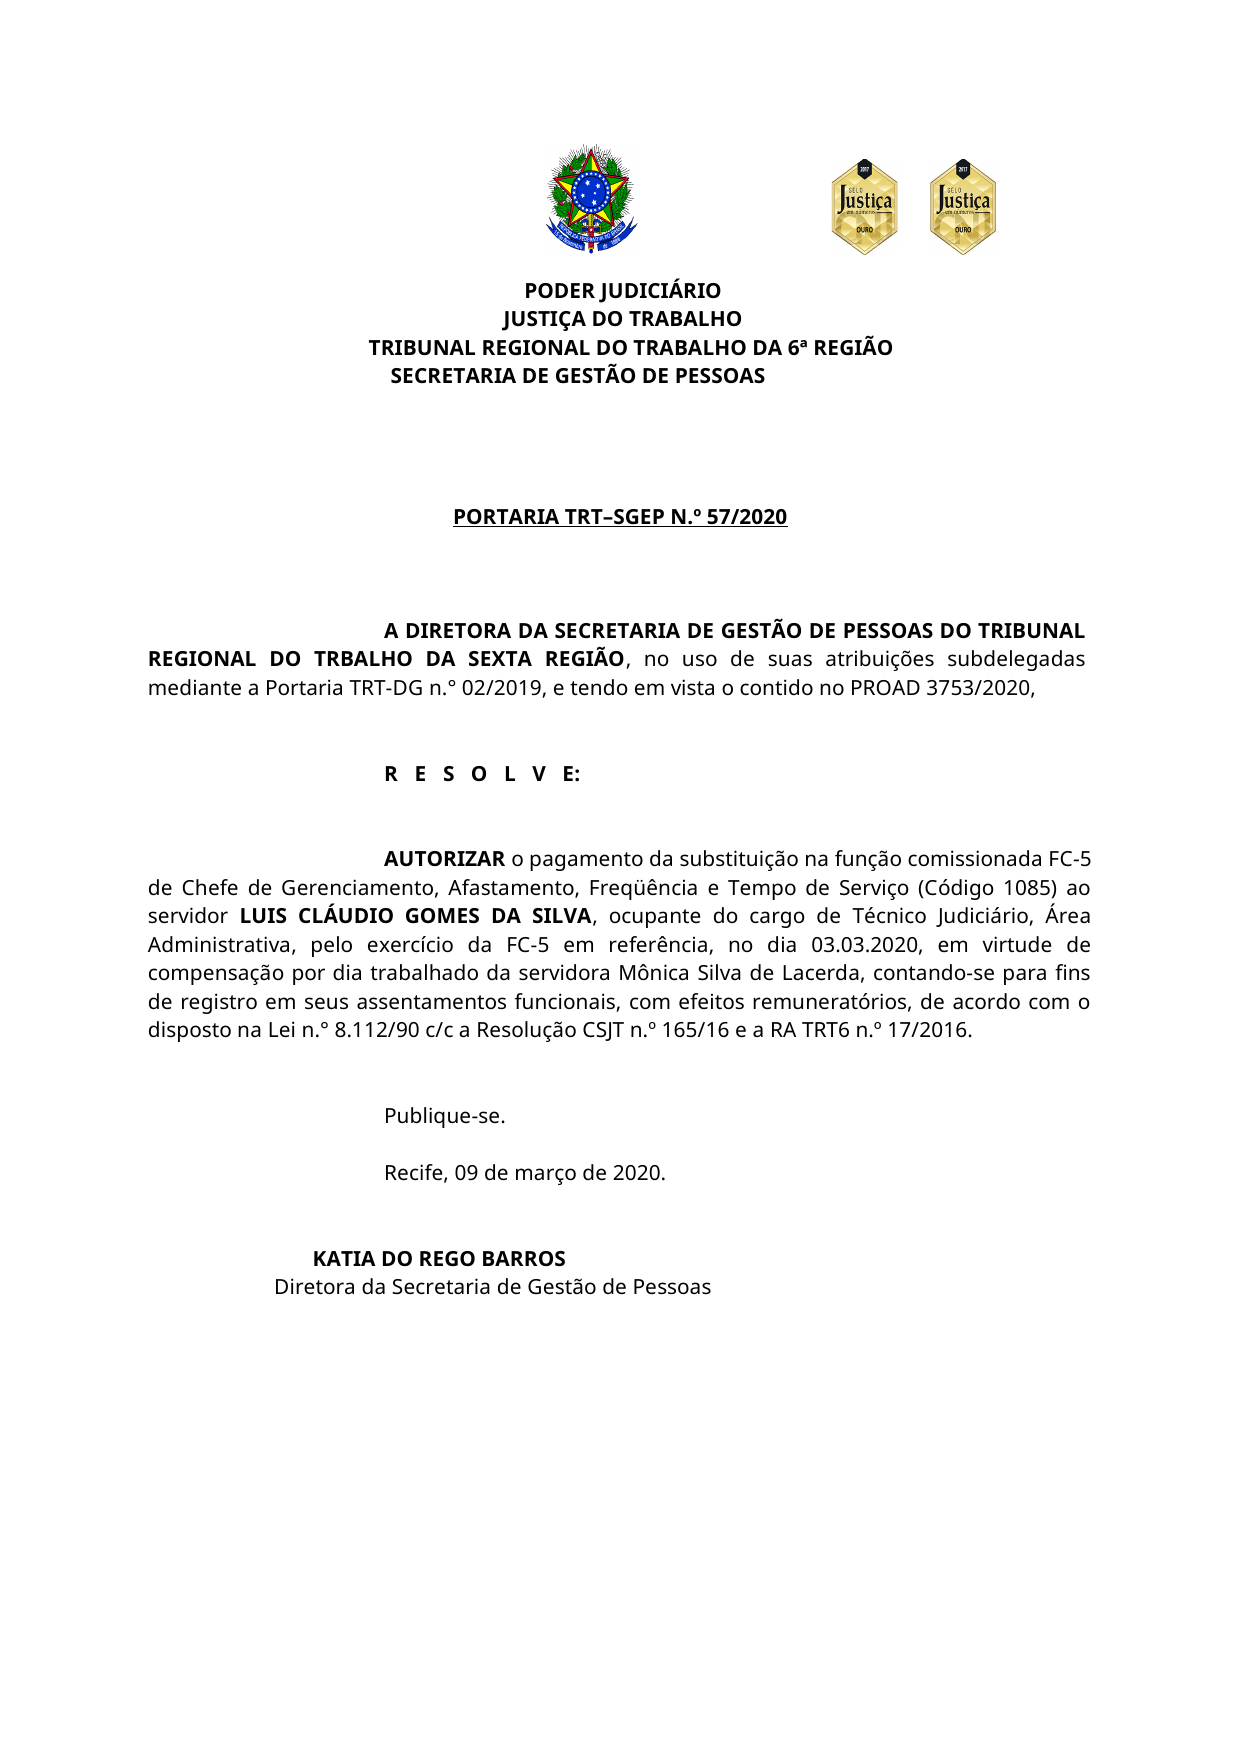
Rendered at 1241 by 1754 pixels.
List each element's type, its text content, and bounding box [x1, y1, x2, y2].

text JUSTIÇA DO TRABALHO [148, 304, 1092, 333]
text R E S O L V E: [148, 758, 1087, 787]
picture [831, 159, 898, 255]
picture [541, 141, 640, 255]
text SECRETARIA DE GESTÃO DE PESSOAS [148, 361, 1087, 390]
picture [930, 159, 996, 255]
text A DIRETORA DA SECRETARIA DE GESTÃO DE PESSOAS DO TRIBUNAL REGIONAL DO TRBALHO DA SEXTA REGIÃO, no uso de suas atribuições subdelegadas mediante a Portaria TRT-DG n.° 02/2019, e tendo em vista o contido no PROAD 3753/2020, [148, 616, 1087, 701]
text PORTARIA TRT–SGEP N.º 57/2020 [148, 502, 1092, 530]
text KATIA DO REGO BARROS [148, 1244, 1092, 1272]
text Recife, 09 de março de 2020. [148, 1158, 1092, 1187]
text Diretora da Secretaria de Gestão de Pessoas [148, 1272, 1092, 1301]
text PODER JUDICIÁRIO [148, 276, 1092, 304]
text Publique-se. [148, 1101, 1092, 1129]
text AUTORIZAR o pagamento da substituição na função comissionada FC-5 de Chefe de Gerenciamento, Afastamento, Freqüência e Tempo de Serviço (Código 1085) ao servidor LUIS CLÁUDIO GOMES DA SILVA, ocupante do cargo de Técnico Judiciário, Área Administrativa, pelo exercício da FC-5 em referência, no dia 03.03.2020, em virtude de compensação por dia trabalhado da servidora Mônica Silva de Lacerda, contando-se para fins de registro em seus assentamentos funcionais, com efeitos remuneratórios, de acordo com o disposto na Lei n.° 8.112/90 c/c a Resolução CSJT n.º 165/16 e a RA TRT6 n.º 17/2016. [148, 844, 1092, 1044]
text TRIBUNAL REGIONAL DO TRABALHO DA 6ª REGIÃO [148, 333, 1092, 361]
